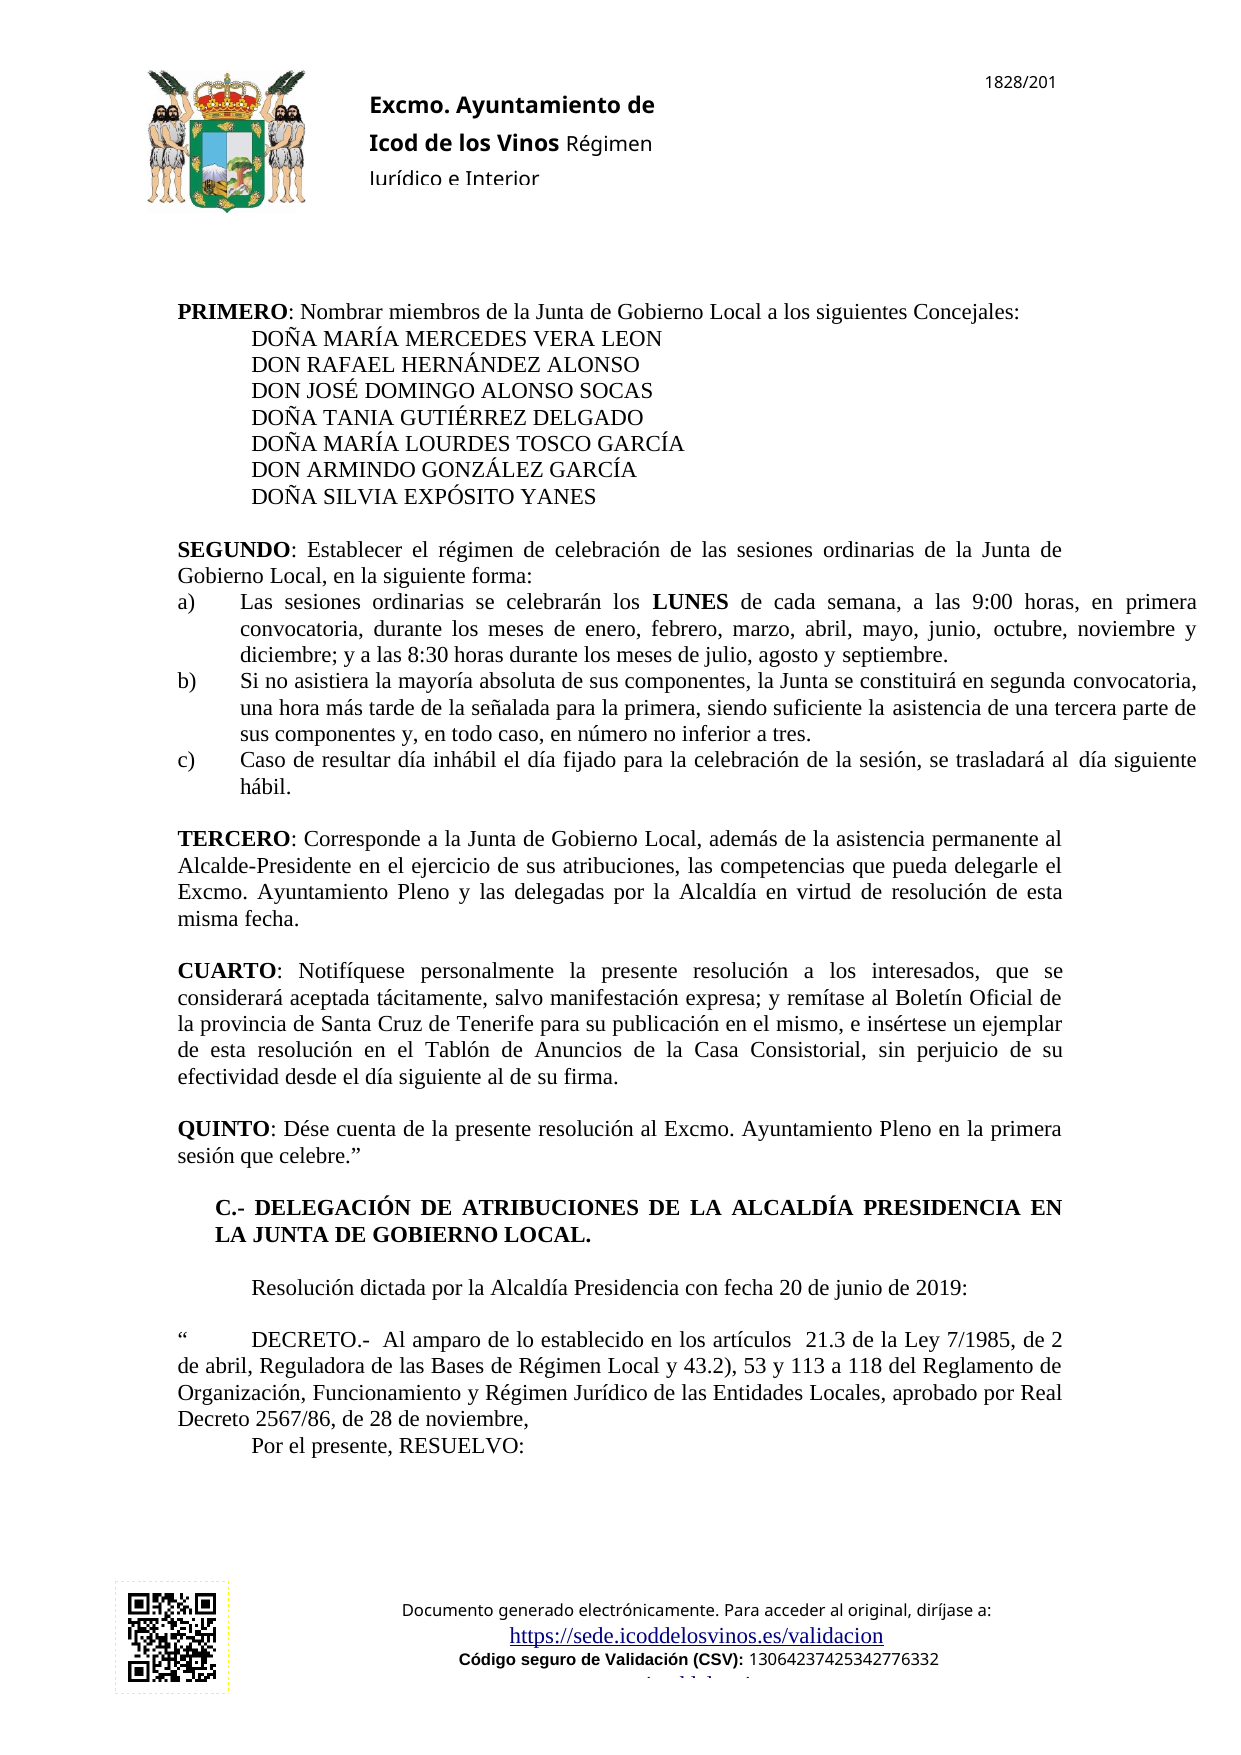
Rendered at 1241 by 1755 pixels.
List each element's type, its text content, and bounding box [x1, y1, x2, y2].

picture [147, 70, 306, 213]
list Las sesiones ordinarias se celebrarán los LUNES de cada semana, a las 9:00 horas, en primera convocatoria, durante los meses de enero, febrero, marzo, abril, mayo, junio, octubre, noviembre y diciembre; y a las 8:30 horas durante los meses de julio, agosto y septiembre. [177, 588, 1197, 667]
text PRIMERO: Nombrar miembros de la Junta de Gobierno Local a los siguientes Concejales: DOÑA MARÍA MERCEDES VERA LEON [177, 298, 1064, 351]
text QUINTO: Dése cuenta de la presente resolución al Excmo. Ayuntamiento Pleno en la primera sesión que celebre.” [177, 1115, 1064, 1168]
subtitle C.- DELEGACIÓN DE ATRIBUCIONES DE LA ALCALDÍA PRESIDENCIA EN LA JUNTA DE GOBIERNO LOCAL. [177, 1194, 1064, 1247]
text CUARTO: Notifíquese personalmente la presente resolución a los interesados, que se considerará aceptada tácitamente, salvo manifestación expresa; y remítase al Boletín Oficial de la provincia de Santa Cruz de Tenerife para su publicación en el mismo, e insértese un ejemplar de esta resolución en el Tablón de Anuncios de la Casa Consistorial, sin perjuicio de su efectividad desde el día siguiente al de su firma. [177, 957, 1064, 1089]
list Si no asistiera la mayoría absoluta de sus componentes, la Junta se constituirá en segunda convocatoria, una hora más tarde de la señalada para la primera, siendo suficiente la asistencia de una tercera parte de sus componentes y, en todo caso, en número no inferior a tres. [177, 667, 1197, 746]
text Resolución dictada por la Alcaldía Presidencia con fecha 20 de junio de 2019: [251, 1273, 1197, 1300]
text SEGUNDO: Establecer el régimen de celebración de las sesiones ordinarias de la Junta de Gobierno Local, en la siguiente forma: [177, 536, 1064, 588]
text “ DECRETO.- Al amparo de lo establecido en los artículos 21.3 de la Ley 7/1985, de 2 de abril, Reguladora de las Bases de Régimen Local y 43.2), 53 y 113 a 118 del Reglamento de Organización, Funcionamiento y Régimen Jurídico de las Entidades Locales, aprobado por Real Decreto 2567/86, de 28 de noviembre, [177, 1326, 1064, 1432]
text TERCERO: Corresponde a la Junta de Gobierno Local, además de la asistencia permanente al Alcalde-Presidente en el ejercicio de sus atribuciones, las competencias que pueda delegarle el Excmo. Ayuntamiento Pleno y las delegadas por la Alcaldía en virtud de resolución de esta misma fecha. [177, 826, 1064, 931]
text Por el presente, RESUELVO: [251, 1432, 1197, 1458]
list Caso de resultar día inhábil el día fijado para la celebración de la sesión, se trasladará al día siguiente hábil. [177, 746, 1197, 799]
text DON RAFAEL HERNÁNDEZ ALONSO DON JOSÉ DOMINGO ALONSO SOCAS DOÑA TANIA GUTIÉRREZ DELGADO DOÑA MARÍA LOURDES TOSCO GARCÍA DON ARMINDO GONZÁLEZ GARCÍA DOÑA SILVIA EXPÓSITO YANES [251, 351, 687, 509]
picture [128, 1593, 216, 1682]
